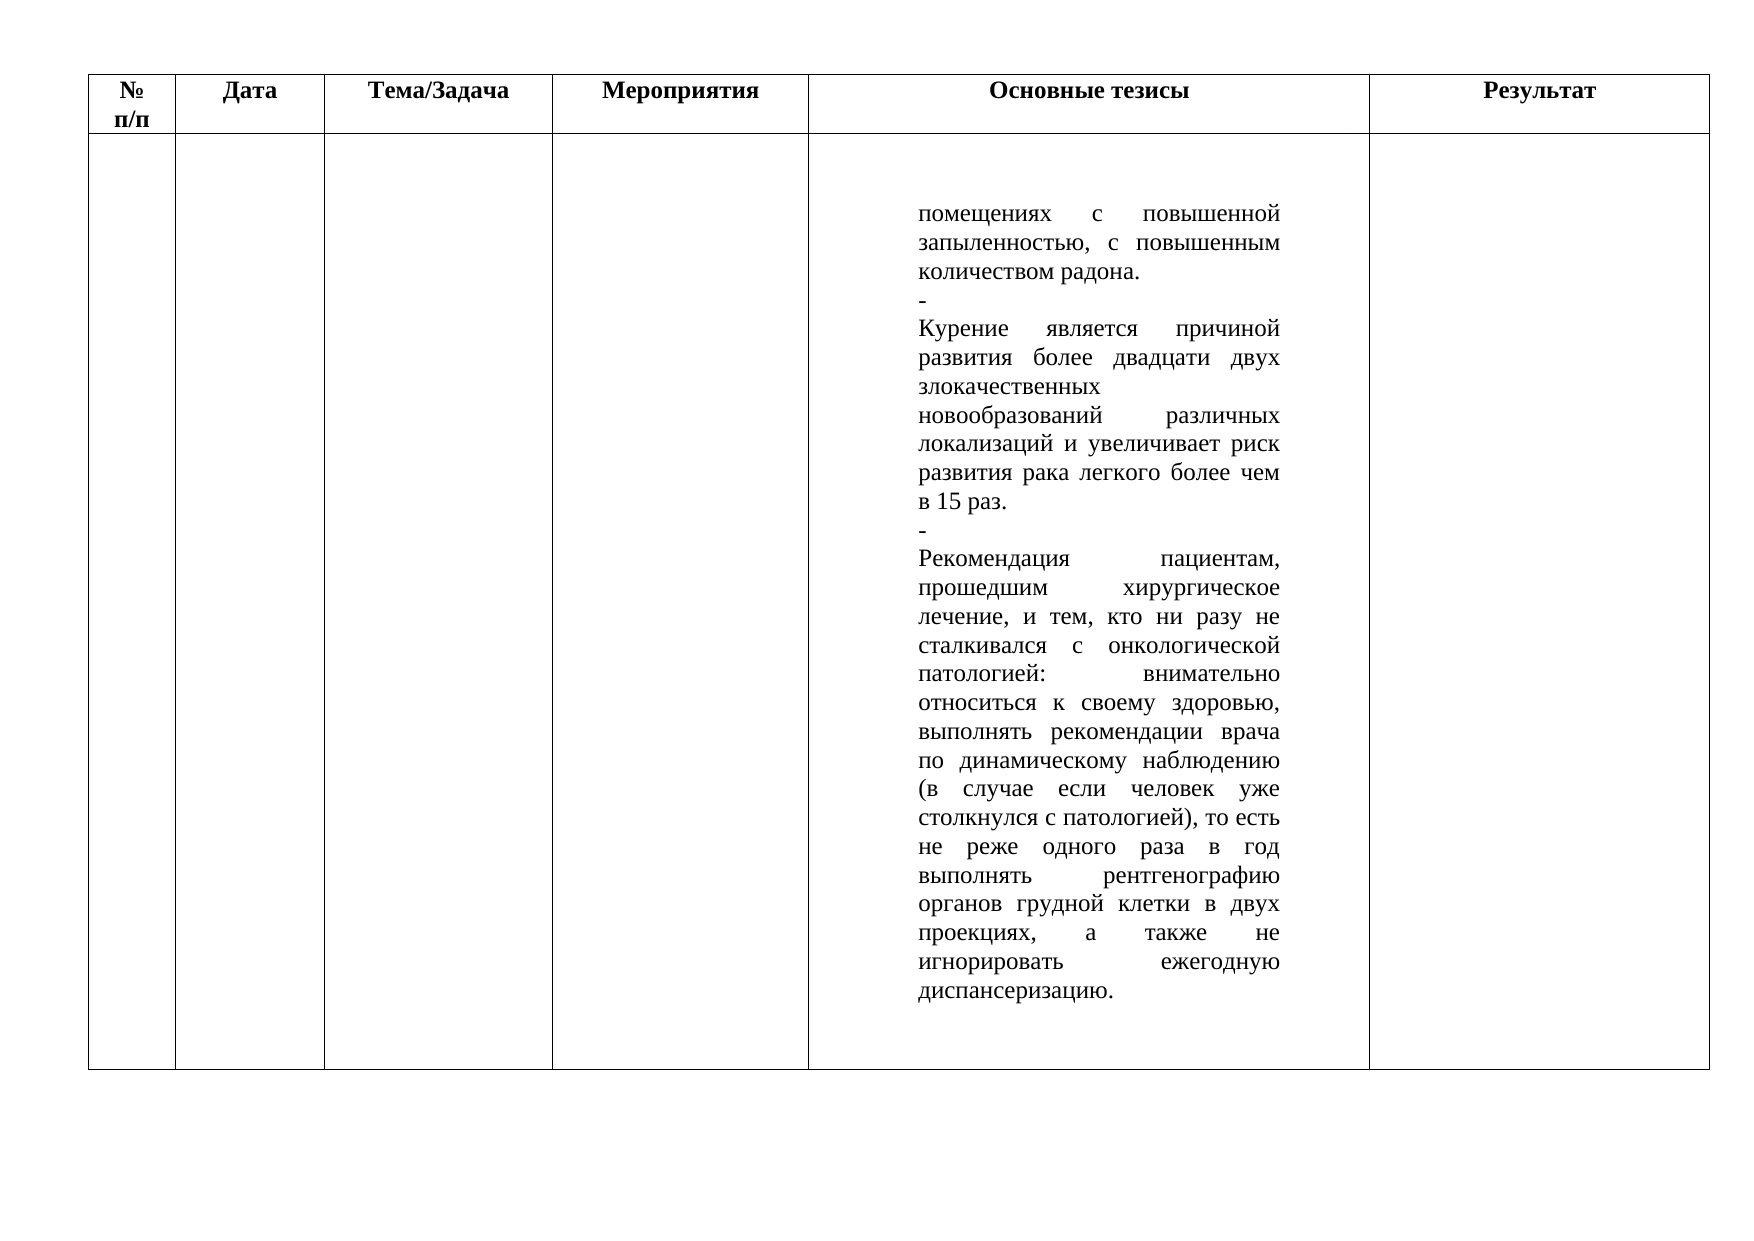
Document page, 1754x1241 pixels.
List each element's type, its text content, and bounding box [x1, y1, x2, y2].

table_cell Факторы риска развития рака легкого можно разделить на две категории – внутренние и внешние. К первым относится наследственный анамнез: если кто-то из кровных родственников болел раком легкого или погиб от него, то у этого человека повышен риск развития данного заболевания. Также к внутренним факторам риска нужно отнести хронические заболевания легкого, которые также автоматически переводят человека в группу риска. Все остальные факторы внешние. Это работа, связанная с вредными химическими веществами, с дизельными выхлопами, с асбестом, мышьяком и так далее. Работа в помещениях с повышенной запыленностью, с повышенным количеством радона. Курение является причиной развития более двадцати двух злокачественных новообразований различных локализаций и увеличивает риск развития рака легкого более чем в 15 раз. Рекомендация пациентам, прошедшим хирургическое лечение, и тем, кто ни разу не сталкивался с онкологической патологией: внимательно относиться к своему здоровью, выполнять рекомендации врача по динамическому наблюдению (в случае если человек уже столкнулся с патологией), то есть не реже одного раза в год выполнять рентгенографию органов грудной клетки в двух проекциях, а также не игнорировать ежегодную диспансеризацию. [854, 515, 1345, 1068]
table_header Тема/Задача [325, 75, 552, 132]
table_header Дата [176, 75, 324, 132]
table_cell [553, 134, 808, 1069]
table_cell Факторы риска развития рака легкого можно разделить на две категории – внутренние и внешние. К первым относится наследственный анамнез: если кто-то из кровных родственников болел раком легкого или погиб от него, то у этого человека повышен риск развития данного заболевания. Также к внутренним факторам риска нужно отнести хронические заболевания легкого, которые также автоматически переводят человека в группу риска. Все остальные факторы внешние. Это работа, связанная с вредными химическими веществами, с дизельными выхлопами, с асбестом, мышьяком и так далее. Работа в помещениях с повышенной запыленностью, с повышенным количеством радона. Курение является причиной развития более двадцати двух злокачественных новообразований различных локализаций и увеличивает риск развития рака легкого более чем в 15 раз. Рекомендация пациентам, прошедшим хирургическое лечение, и тем, кто ни разу не сталкивался с онкологической патологией: внимательно относиться к своему здоровью, выполнять рекомендации врача по динамическому наблюдению (в случае если человек уже столкнулся с патологией), то есть не реже одного раза в год выполнять рентгенографию органов грудной клетки в двух проекциях, а также не игнорировать ежегодную диспансеризацию. [809, 134, 853, 1069]
table_cell [1370, 134, 1709, 1069]
table_cell [176, 134, 324, 1069]
table_header Мероприятия [553, 75, 808, 132]
table_header Результат [1370, 75, 1709, 132]
table_header № п/п [89, 75, 175, 132]
table_header Основные тезисы [809, 75, 1369, 132]
table_cell [325, 134, 552, 1069]
table_cell [89, 134, 175, 1069]
